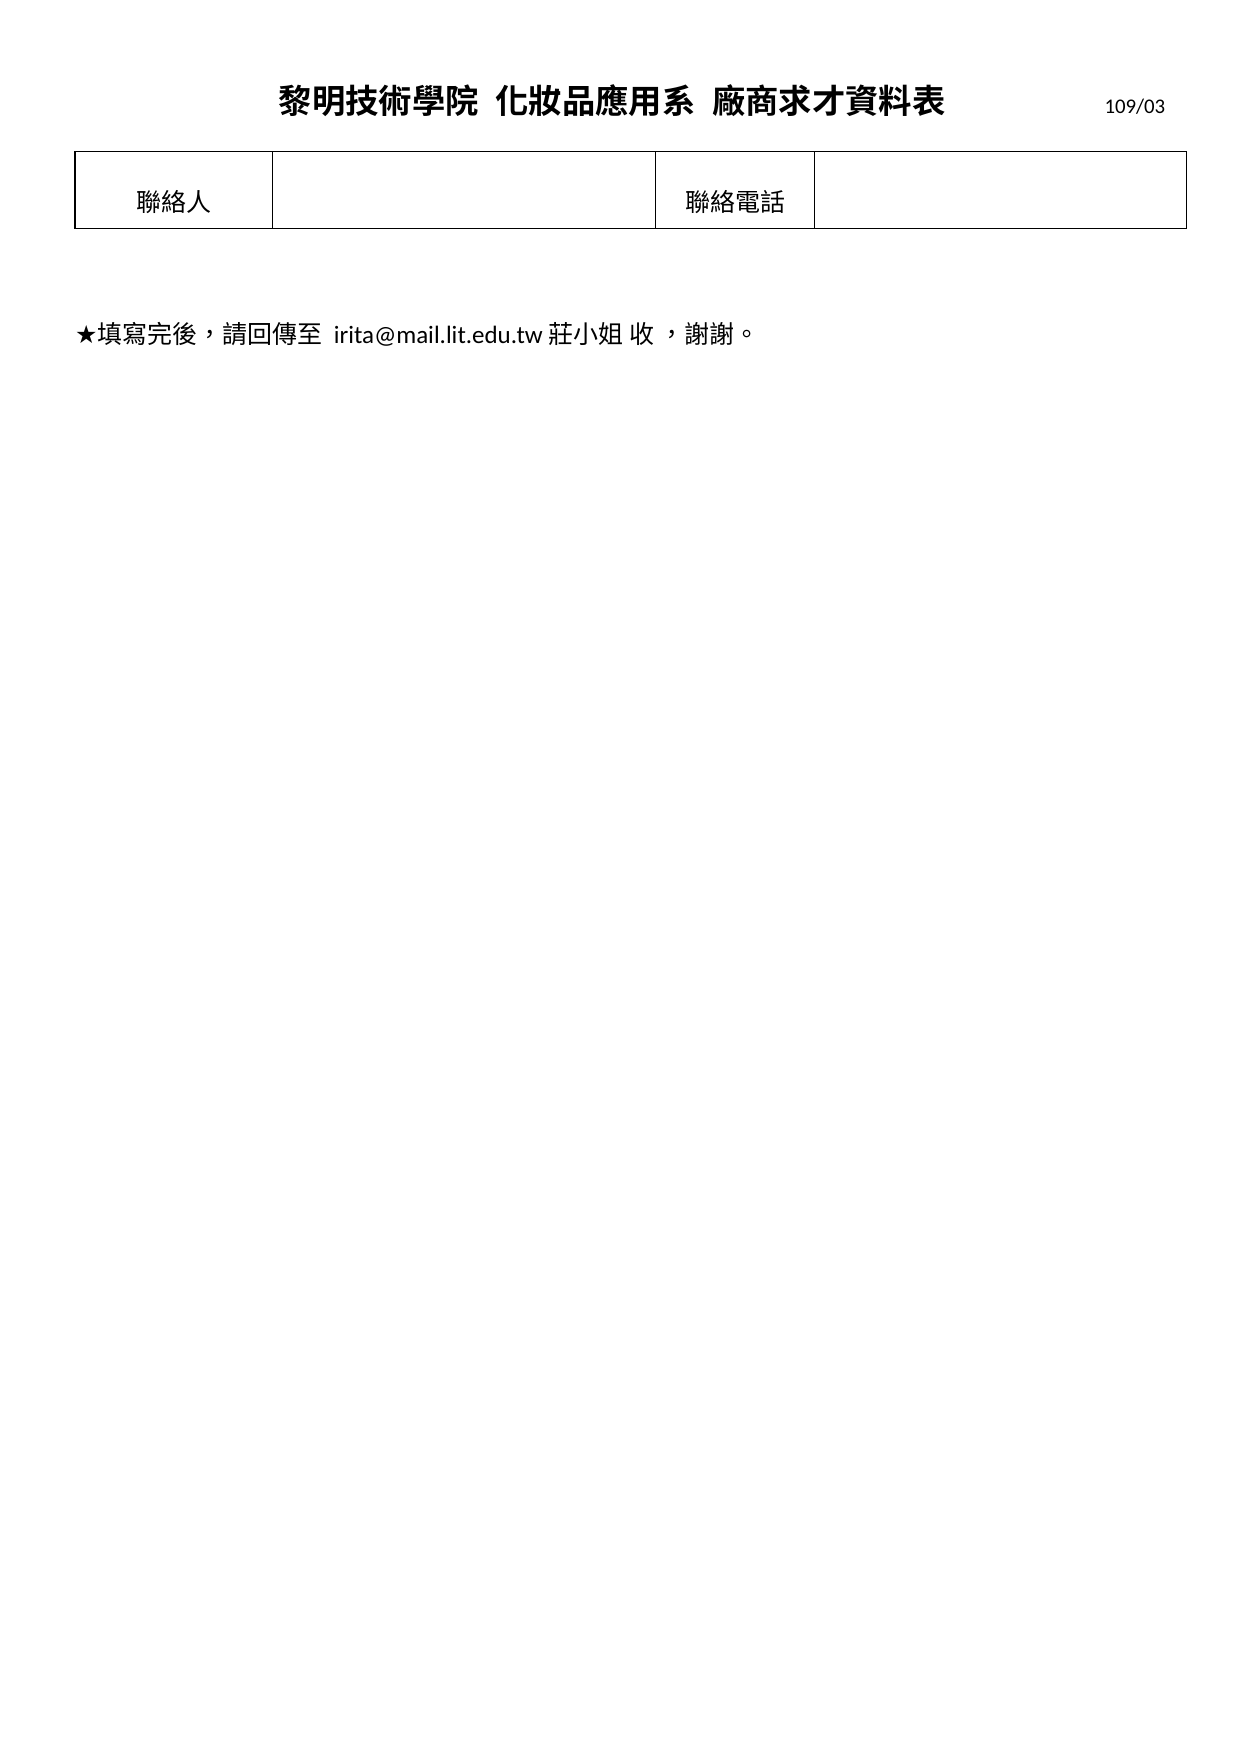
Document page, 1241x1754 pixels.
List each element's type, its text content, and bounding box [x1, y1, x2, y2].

table_cell 聯絡電話 [656, 152, 814, 228]
text ★填寫完後，請回傳至 irita@mail.lit.edu.tw 莊小姐 收 ，謝謝。 [75, 291, 1165, 354]
table_cell [815, 152, 1186, 228]
table_cell [273, 152, 655, 228]
table_cell 聯絡人 [76, 152, 272, 228]
